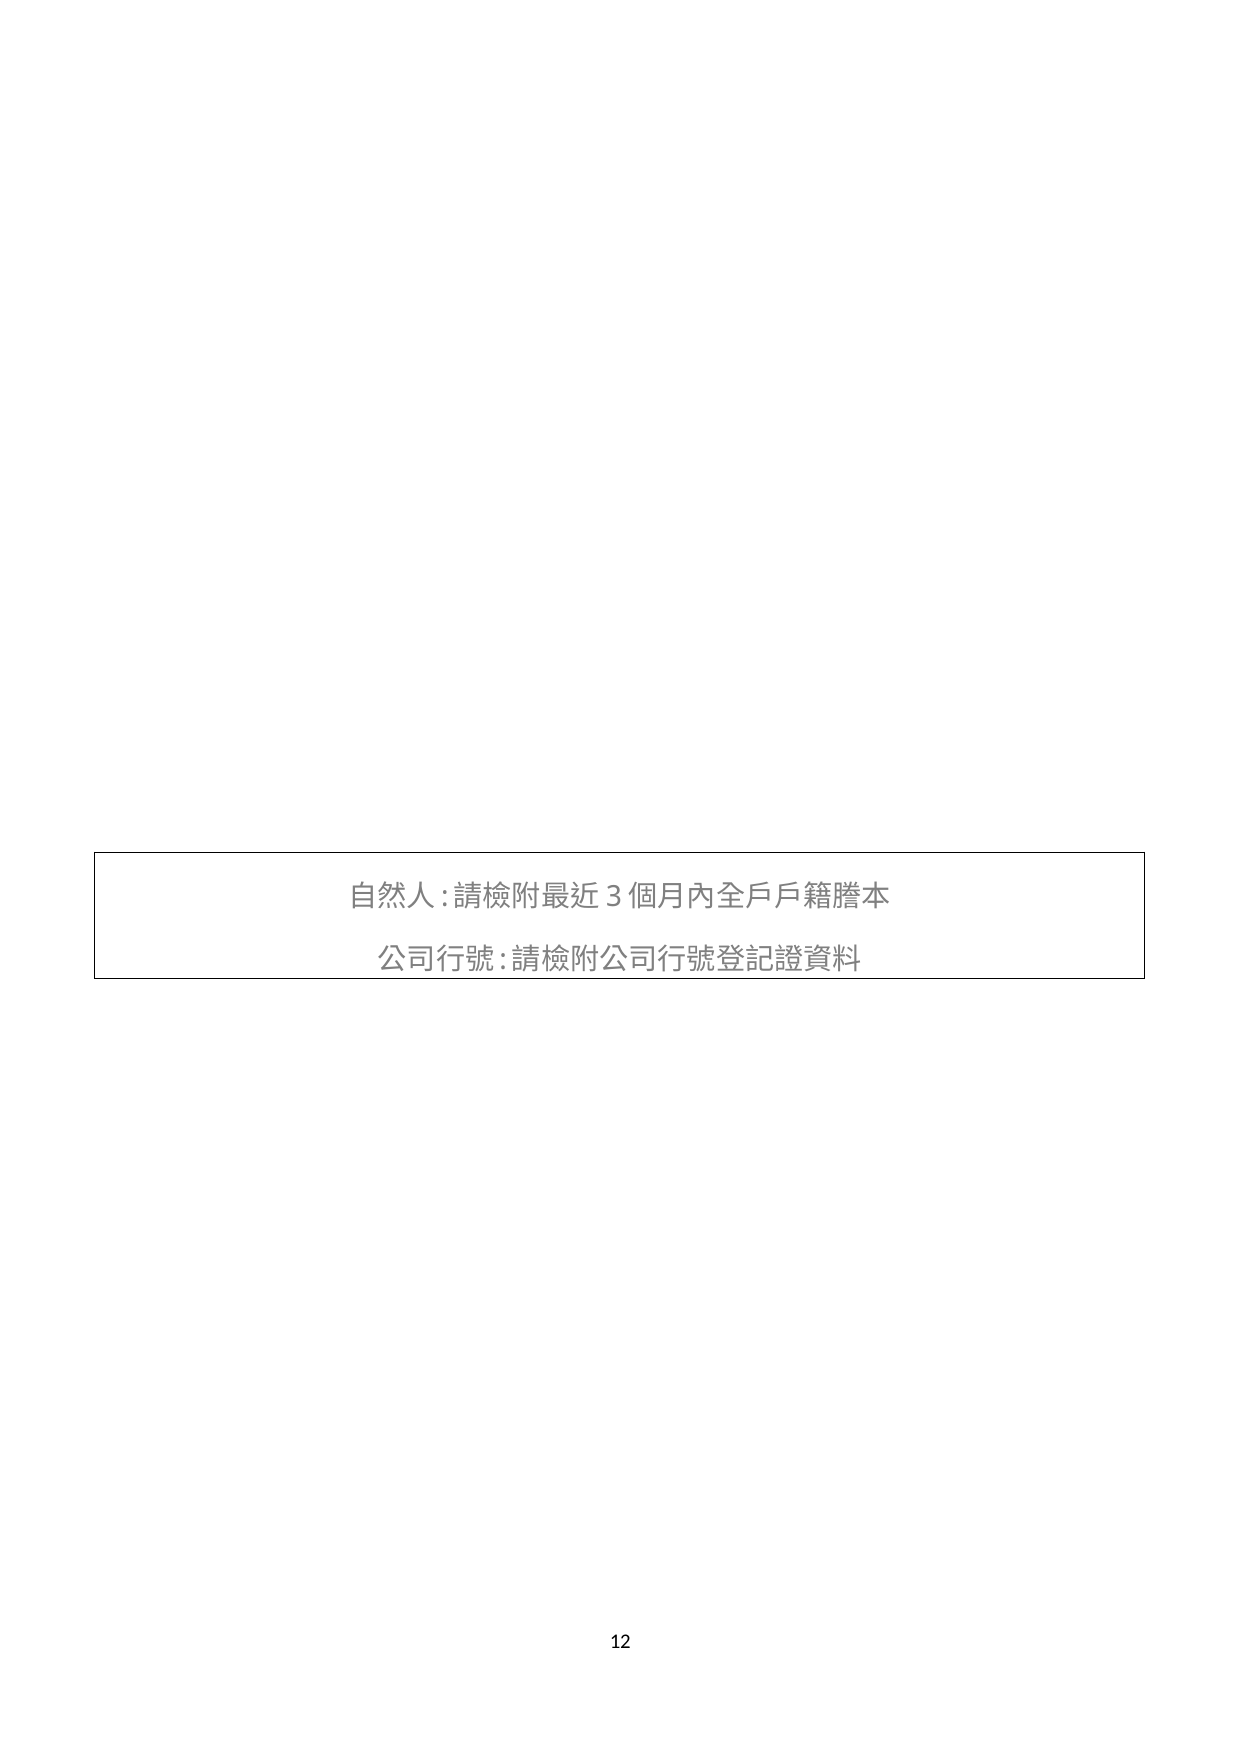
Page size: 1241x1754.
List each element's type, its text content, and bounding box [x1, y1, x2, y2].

table_cell 自然人:請檢附最近3個月內全戶戶籍謄本 公司行號:請檢附公司行號登記證資料 [95, 853, 1144, 978]
